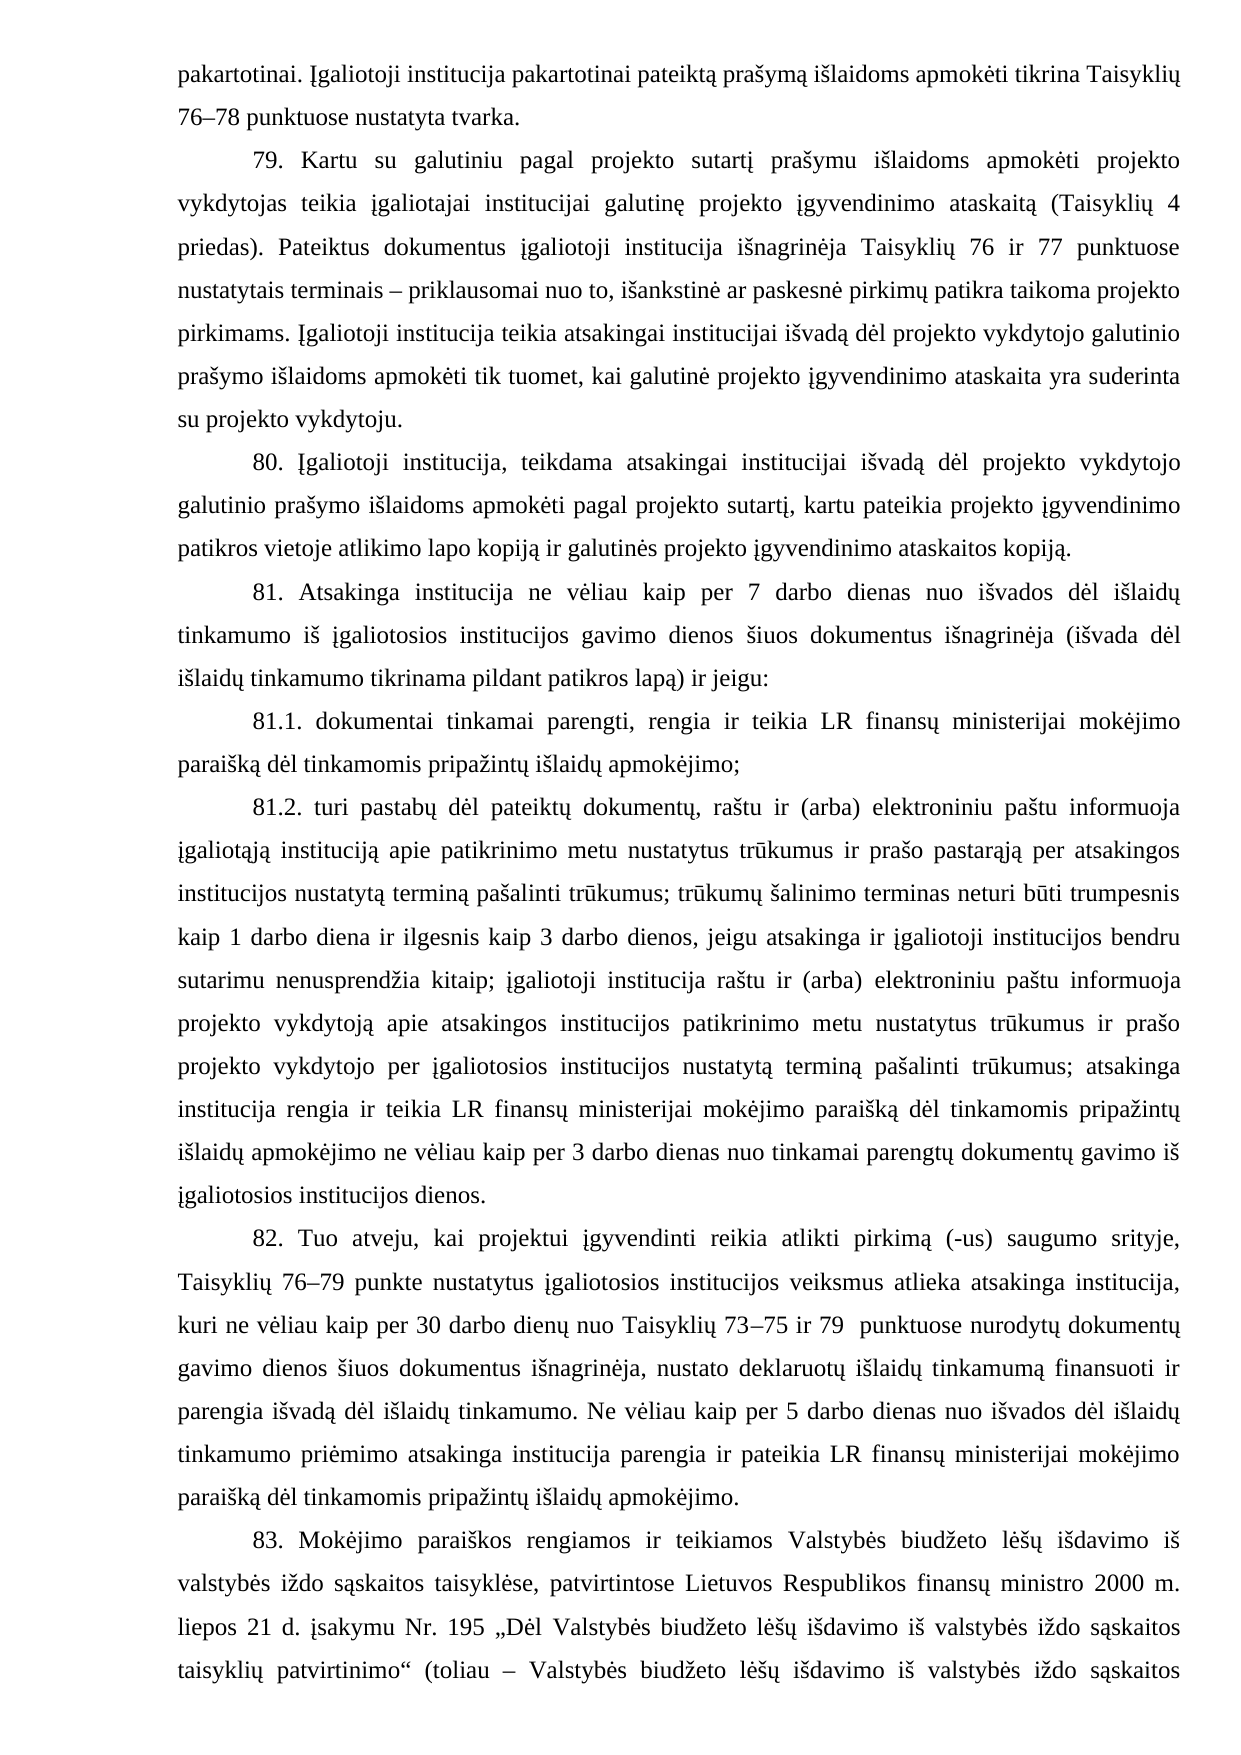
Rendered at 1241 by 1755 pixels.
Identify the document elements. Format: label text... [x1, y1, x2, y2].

text 80. Įgaliotoji institucija, teikdama atsakingai institucijai išvadą dėl projekto vykdytojo galutinio prašymo išlaidoms apmokėti pagal projekto sutartį, kartu pateikia projekto įgyvendinimo patikros vietoje atlikimo lapo kopiją ir galutinės projekto įgyvendinimo ataskaitos kopiją. [177, 447, 1181, 562]
text 81. Atsakinga institucija ne vėliau kaip per 7 darbo dienas nuo išvados dėl išlaidų tinkamumo iš įgaliotosios institucijos gavimo dienos šiuos dokumentus išnagrinėja (išvada dėl išlaidų tinkamumo tikrinama pildant patikros lapą) ir jeigu: [177, 577, 1181, 692]
text 81.1. dokumentai tinkamai parengti, rengia ir teikia LR finansų ministerijai mokėjimo paraišką dėl tinkamomis pripažintų išlaidų apmokėjimo; [177, 706, 1181, 778]
text 81.2. turi pastabų dėl pateiktų dokumentų, raštu ir (arba) elektroniniu paštu informuoja įgaliotąją instituciją apie patikrinimo metu nustatytus trūkumus ir prašo pastarąją per atsakingos institucijos nustatytą terminą pašalinti trūkumus; trūkumų šalinimo terminas neturi būti trumpesnis kaip 1 darbo diena ir ilgesnis kaip 3 darbo dienos, jeigu atsakinga ir įgaliotoji institucijos bendru sutarimu nenusprendžia kitaip; įgaliotoji institucija raštu ir (arba) elektroniniu paštu informuoja projekto vykdytoją apie atsakingos institucijos patikrinimo metu nustatytus trūkumus ir prašo projekto vykdytojo per įgaliotosios institucijos nustatytą terminą pašalinti trūkumus; atsakinga institucija rengia ir teikia LR finansų ministerijai mokėjimo paraišką dėl tinkamomis pripažintų išlaidų apmokėjimo ne vėliau kaip per 3 darbo dienas nuo tinkamai parengtų dokumentų gavimo iš įgaliotosios institucijos dienos. [177, 792, 1181, 1209]
text 79. Kartu su galutiniu pagal projekto sutartį prašymu išlaidoms apmokėti projekto vykdytojas teikia įgaliotajai institucijai galutinę projekto įgyvendinimo ataskaitą (Taisyklių 4 priedas). Pateiktus dokumentus įgaliotoji institucija išnagrinėja Taisyklių 76 ir 77 punktuose nustatytais terminais – priklausomai nuo to, išankstinė ar paskesnė pirkimų patikra taikoma projekto pirkimams. Įgaliotoji institucija teikia atsakingai institucijai išvadą dėl projekto vykdytojo galutinio prašymo išlaidoms apmokėti tik tuomet, kai galutinė projekto įgyvendinimo ataskaita yra suderinta su projekto vykdytoju. [177, 145, 1181, 433]
text 83. Mokėjimo paraiškos rengiamos ir teikiamos Valstybės biudžeto lėšų išdavimo iš valstybės iždo sąskaitos taisyklėse, patvirtintose Lietuvos Respublikos finansų ministro 2000 m. liepos 21 d. įsakymu Nr. 195 „Dėl Valstybės biudžeto lėšų išdavimo iš valstybės iždo sąskaitos taisyklių patvirtinimo“ (toliau – Valstybės biudžeto lėšų išdavimo iš valstybės iždo sąskaitos [177, 1525, 1181, 1683]
text pakartotinai. Įgaliotoji institucija pakartotinai pateiktą prašymą išlaidoms apmokėti tikrina Taisyklių 76–78 punktuose nustatyta tvarka. [177, 59, 1181, 131]
text 82. Tuo atveju, kai projektui įgyvendinti reikia atlikti pirkimą (-us) saugumo srityje, Taisyklių 76–79 punkte nustatytus įgaliotosios institucijos veiksmus atlieka atsakinga institucija, kuri ne vėliau kaip per 30 darbo dienų nuo Taisyklių 73–75 ir 79 punktuose nurodytų dokumentų gavimo dienos šiuos dokumentus išnagrinėja, nustato deklaruotų išlaidų tinkamumą finansuoti ir parengia išvadą dėl išlaidų tinkamumo. Ne vėliau kaip per 5 darbo dienas nuo išvados dėl išlaidų tinkamumo priėmimo atsakinga institucija parengia ir pateikia LR finansų ministerijai mokėjimo paraišką dėl tinkamomis pripažintų išlaidų apmokėjimo. [177, 1223, 1181, 1511]
